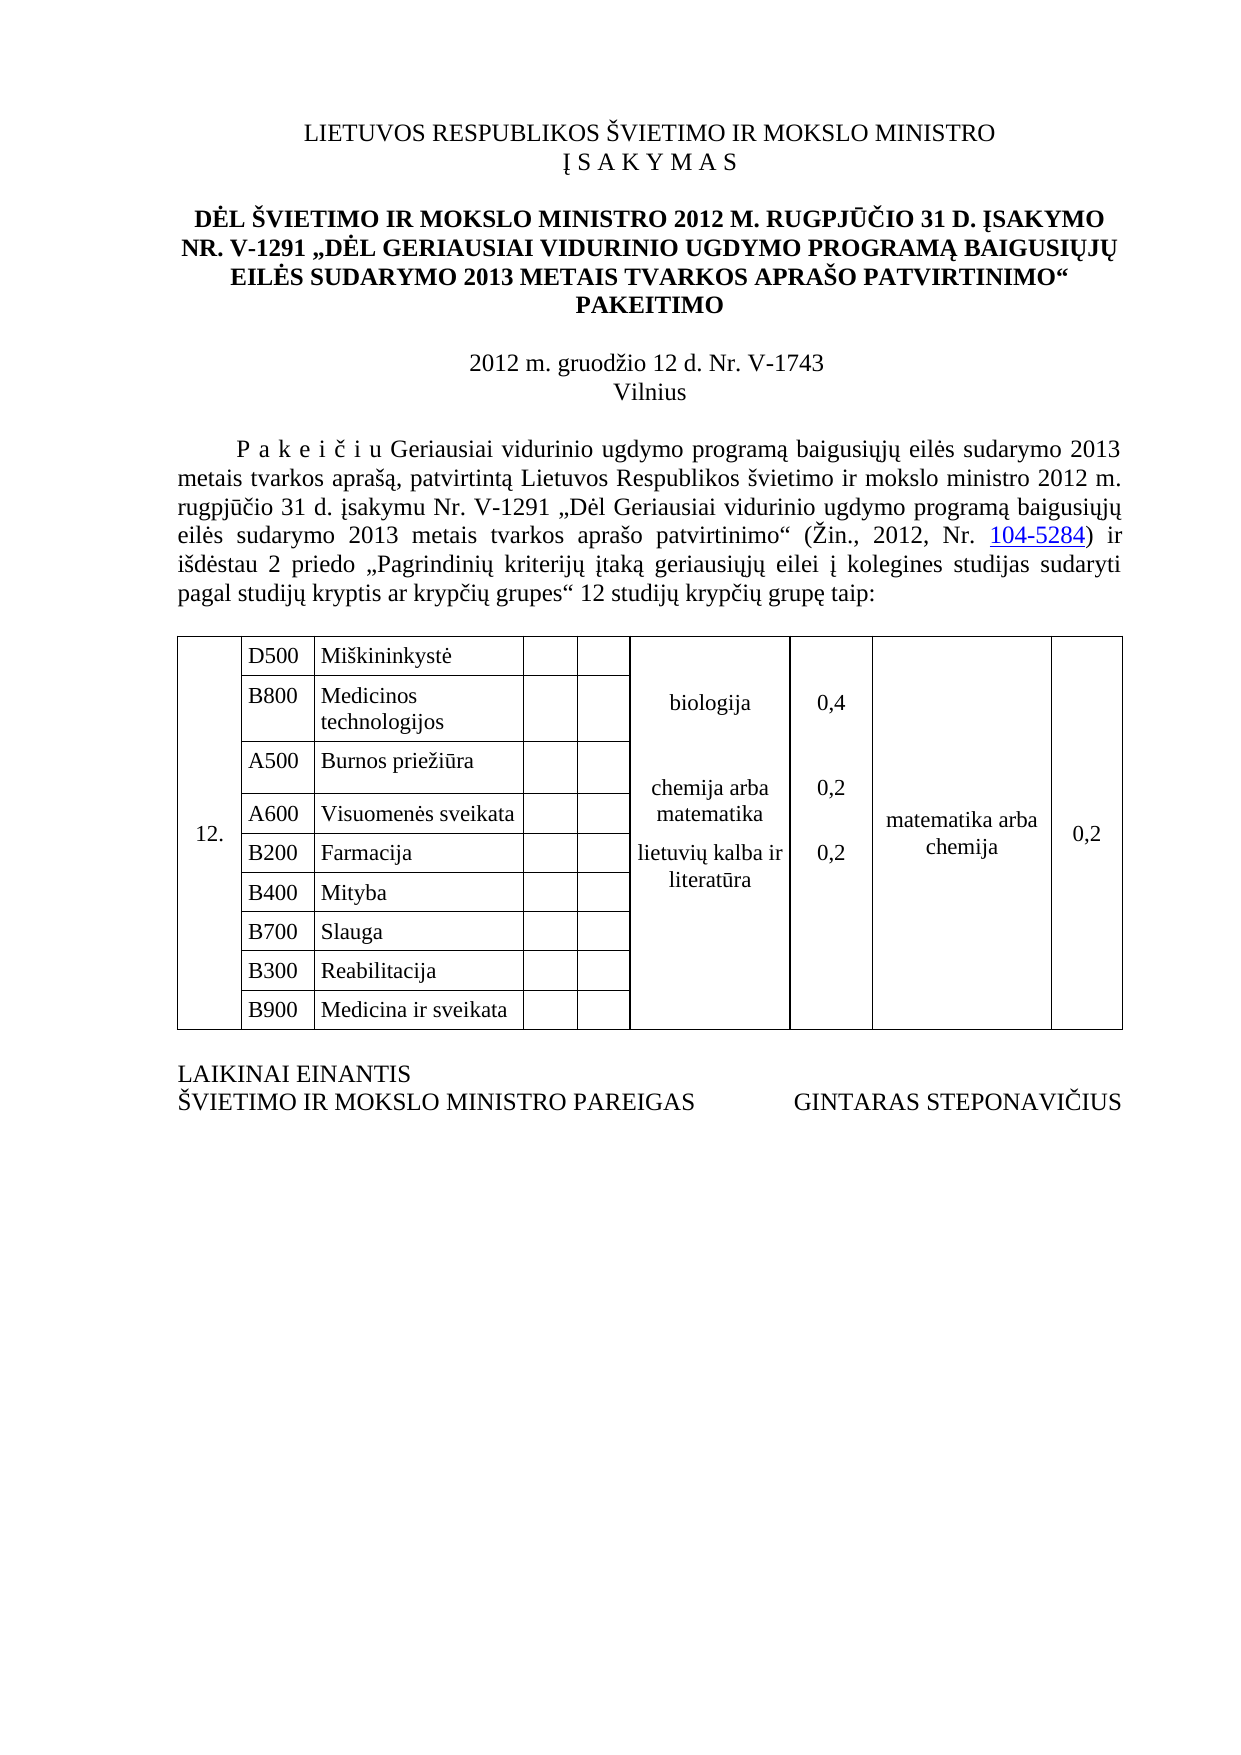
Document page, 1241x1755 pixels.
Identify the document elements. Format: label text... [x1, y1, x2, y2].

table_cell 0,2 [791, 767, 872, 832]
text P a k e i č i u Geriausiai vidurinio ugdymo programą baigusiųjų eilės sudarymo 2013 metais tvarkos aprašą, patvirtintą Lietuvos Respublikos švietimo ir mokslo ministro 2012 m. rugpjūčio 31 d. įsakymu Nr. V-1291 „Dėl Geriausiai vidurinio ugdymo programą baigusiųjų eilės sudarymo 2013 metais tvarkos aprašo patvirtinimo“ (Žin., 2012, Nr. 104-5284) ir išdėstau 2 priedo „Pagrindinių kriterijų įtaką geriausiųjų eilei į kolegines studijas sudaryti pagal studijų kryptis ar krypčių grupes“ 12 studijų krypčių grupę taip: [177, 434, 1122, 607]
table_header Miškininkystė [315, 637, 523, 675]
text Į S A K Y M A S [177, 147, 1122, 176]
table_cell Visuomenės sveikata [315, 794, 523, 832]
table_cell lietuvių kalba ir literatūra [631, 833, 789, 1029]
table_cell [578, 676, 629, 741]
table_header 0,4 [791, 637, 872, 767]
table_cell [524, 951, 577, 989]
table_cell Farmacija [315, 834, 523, 872]
table_cell [578, 951, 629, 989]
table_cell A600 [242, 794, 314, 832]
table_cell [524, 991, 577, 1029]
table_cell chemija arba matematika [631, 767, 789, 832]
table_cell [524, 742, 577, 793]
table_header [524, 637, 577, 675]
table_cell [524, 676, 577, 741]
table_cell Mityba [315, 873, 523, 911]
table_cell [578, 991, 629, 1029]
table_header D500 [242, 637, 314, 675]
table_cell Medicinos technologijos [315, 676, 523, 741]
table_header 12. [178, 637, 241, 1029]
table_cell [578, 873, 629, 911]
table_cell [578, 912, 629, 950]
table_cell [524, 834, 577, 872]
table_cell [524, 912, 577, 950]
table_header matematika arba chemija [873, 637, 1051, 1029]
table_cell Reabilitacija [315, 951, 523, 989]
table_cell [524, 873, 577, 911]
table_cell B300 [242, 951, 314, 989]
table_cell 0,2 [791, 833, 872, 1029]
table_cell [524, 794, 577, 832]
text Vilnius [177, 377, 1122, 406]
table_cell B900 [242, 991, 314, 1029]
text Laikinai einantis [177, 1059, 1122, 1087]
table_cell B800 [242, 676, 314, 741]
text 2012 m. gruodžio 12 d. Nr. V-1743 [177, 348, 1122, 377]
table_cell [578, 794, 629, 832]
table_cell [578, 834, 629, 872]
text švietimo ir mokslo ministro pareigas Gintaras Steponavičius [177, 1087, 1122, 1116]
table_cell B400 [242, 873, 314, 911]
table_cell B700 [242, 912, 314, 950]
table_cell Burnos priežiūra [315, 742, 523, 793]
table_cell [578, 742, 629, 793]
text LIETUVOS RESPUBLIKOS ŠVIETIMO IR MOKSLO MINISTRO [177, 118, 1122, 147]
table_cell B200 [242, 834, 314, 872]
table_header [578, 637, 629, 675]
table_header biologija [631, 637, 789, 767]
table_cell A500 [242, 742, 314, 793]
table_header 0,2 [1052, 637, 1122, 1029]
table_cell Slauga [315, 912, 523, 950]
text DĖL ŠVIETIMO IR MOKSLO MINISTRO 2012 M. RUGPJŪČIO 31 D. ĮSAKYMO Nr. V-1291 „DĖL GERIAUSIAI VIDURINIO UGDYMO PROGRAMĄ BAIGUSIŲJŲ EILĖS SUDARYMO 2013 METAIS TVARKOS APRAŠO PATVIRTINIMO“ PAKEITIMO [177, 204, 1122, 319]
table_cell Medicina ir sveikata [315, 991, 523, 1029]
